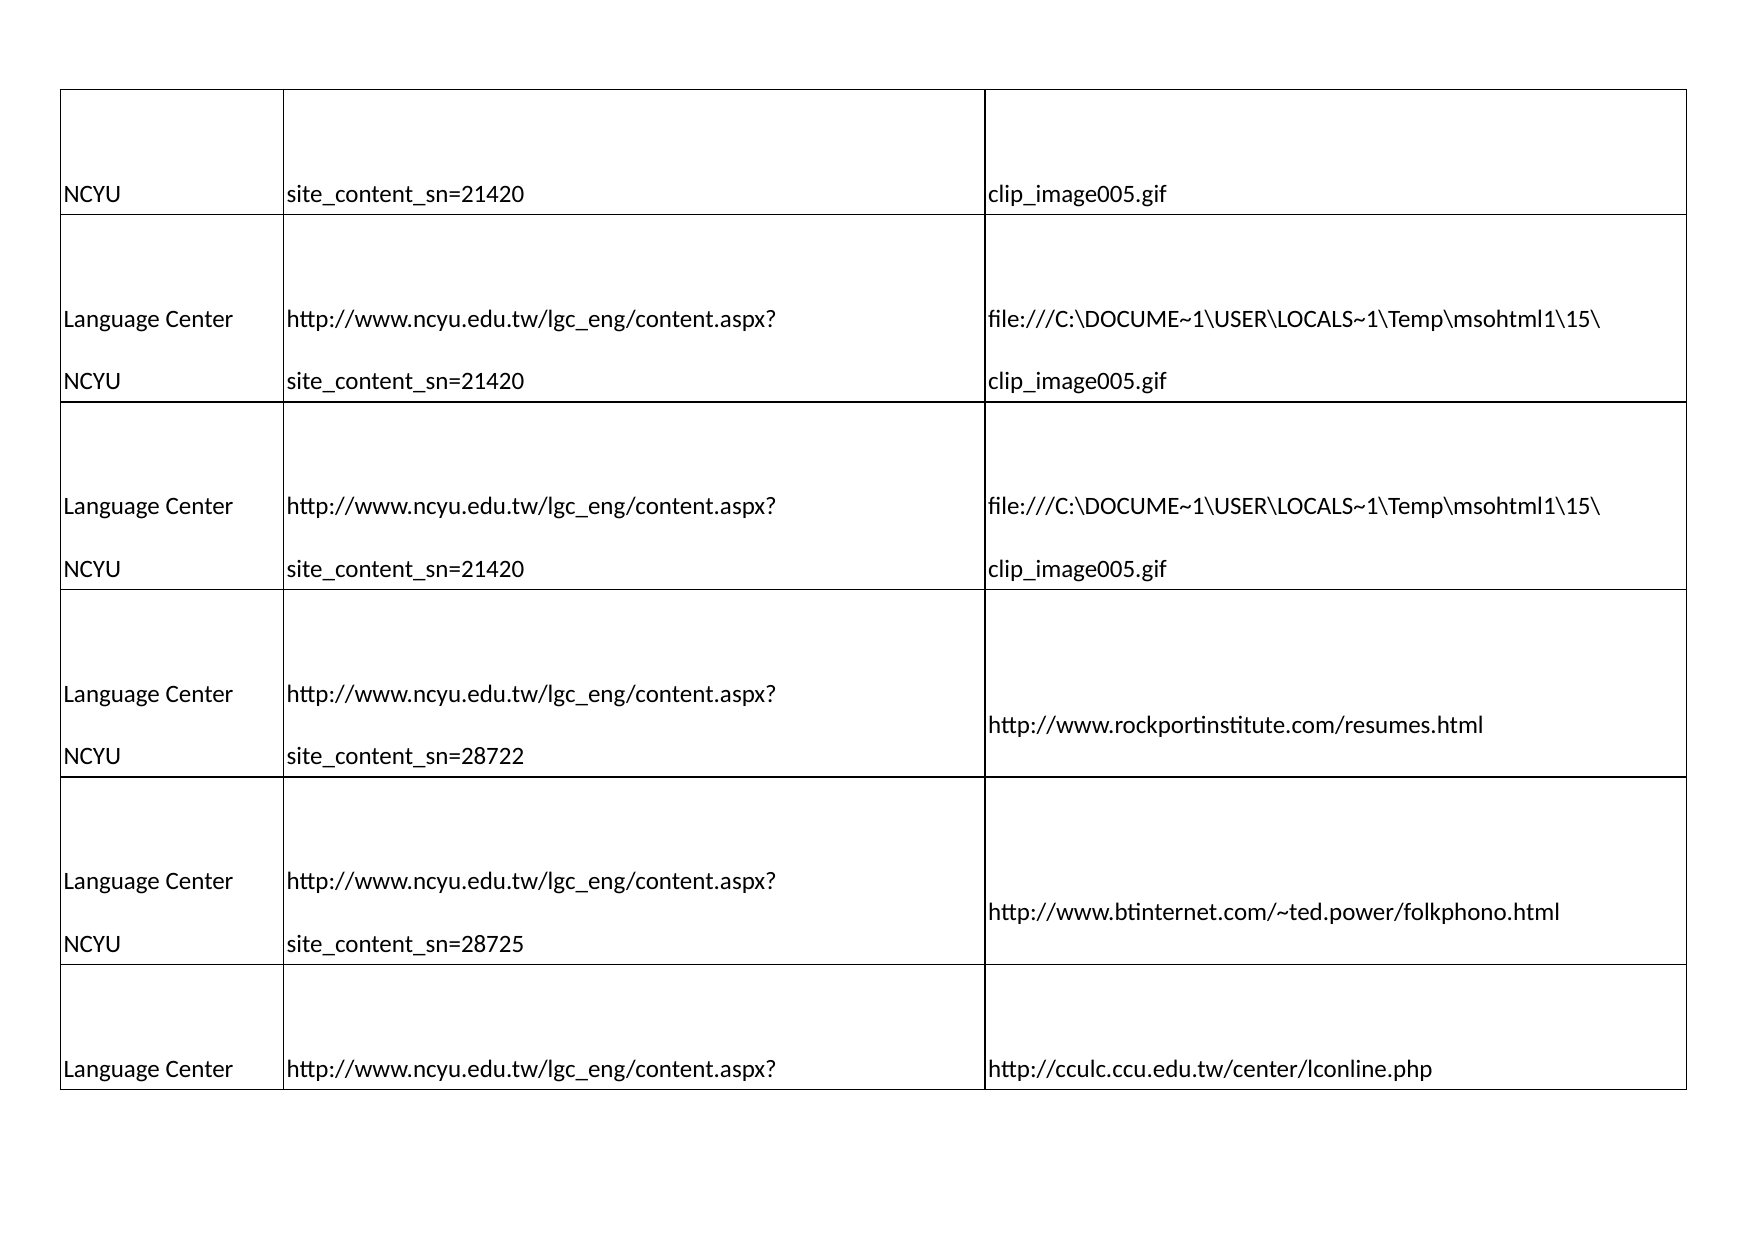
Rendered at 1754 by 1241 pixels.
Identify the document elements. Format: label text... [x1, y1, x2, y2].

table_cell http://www.ncyu.edu.tw/lgc_eng/content.aspx?site_content_sn=28722 [284, 590, 984, 776]
table_cell http://www.ncyu.edu.tw/lgc_eng/content.aspx? [284, 965, 984, 1089]
table_cell http://www.ncyu.edu.tw/lgc_eng/content.aspx?site_content_sn=28725 [284, 778, 984, 964]
table_cell NCYU [61, 90, 283, 214]
table_cell clip_image005.gif [986, 90, 1686, 214]
table_cell Language Center [61, 965, 283, 1089]
table_cell Language Center NCYU [61, 403, 283, 589]
table_cell http://www.ncyu.edu.tw/lgc_eng/content.aspx?site_content_sn=21420 [284, 215, 984, 401]
table_cell http://www.btinternet.com/~ted.power/folkphono.html [986, 778, 1686, 964]
table_cell site_content_sn=21420 [284, 90, 984, 214]
table_cell file:///C:\DOCUME~1\USER\LOCALS~1\Temp\msohtml1\15\clip_image005.gif [986, 215, 1686, 401]
table_cell Language Center NCYU [61, 590, 283, 776]
table_cell http://www.ncyu.edu.tw/lgc_eng/content.aspx?site_content_sn=21420 [284, 403, 984, 589]
table_cell http://cculc.ccu.edu.tw/center/lconline.php [986, 965, 1686, 1089]
table_cell file:///C:\DOCUME~1\USER\LOCALS~1\Temp\msohtml1\15\clip_image005.gif [986, 403, 1686, 589]
table_cell Language Center NCYU [61, 778, 283, 964]
table_cell http://www.rockportinstitute.com/resumes.html [986, 590, 1686, 776]
table_cell Language Center NCYU [61, 215, 283, 401]
